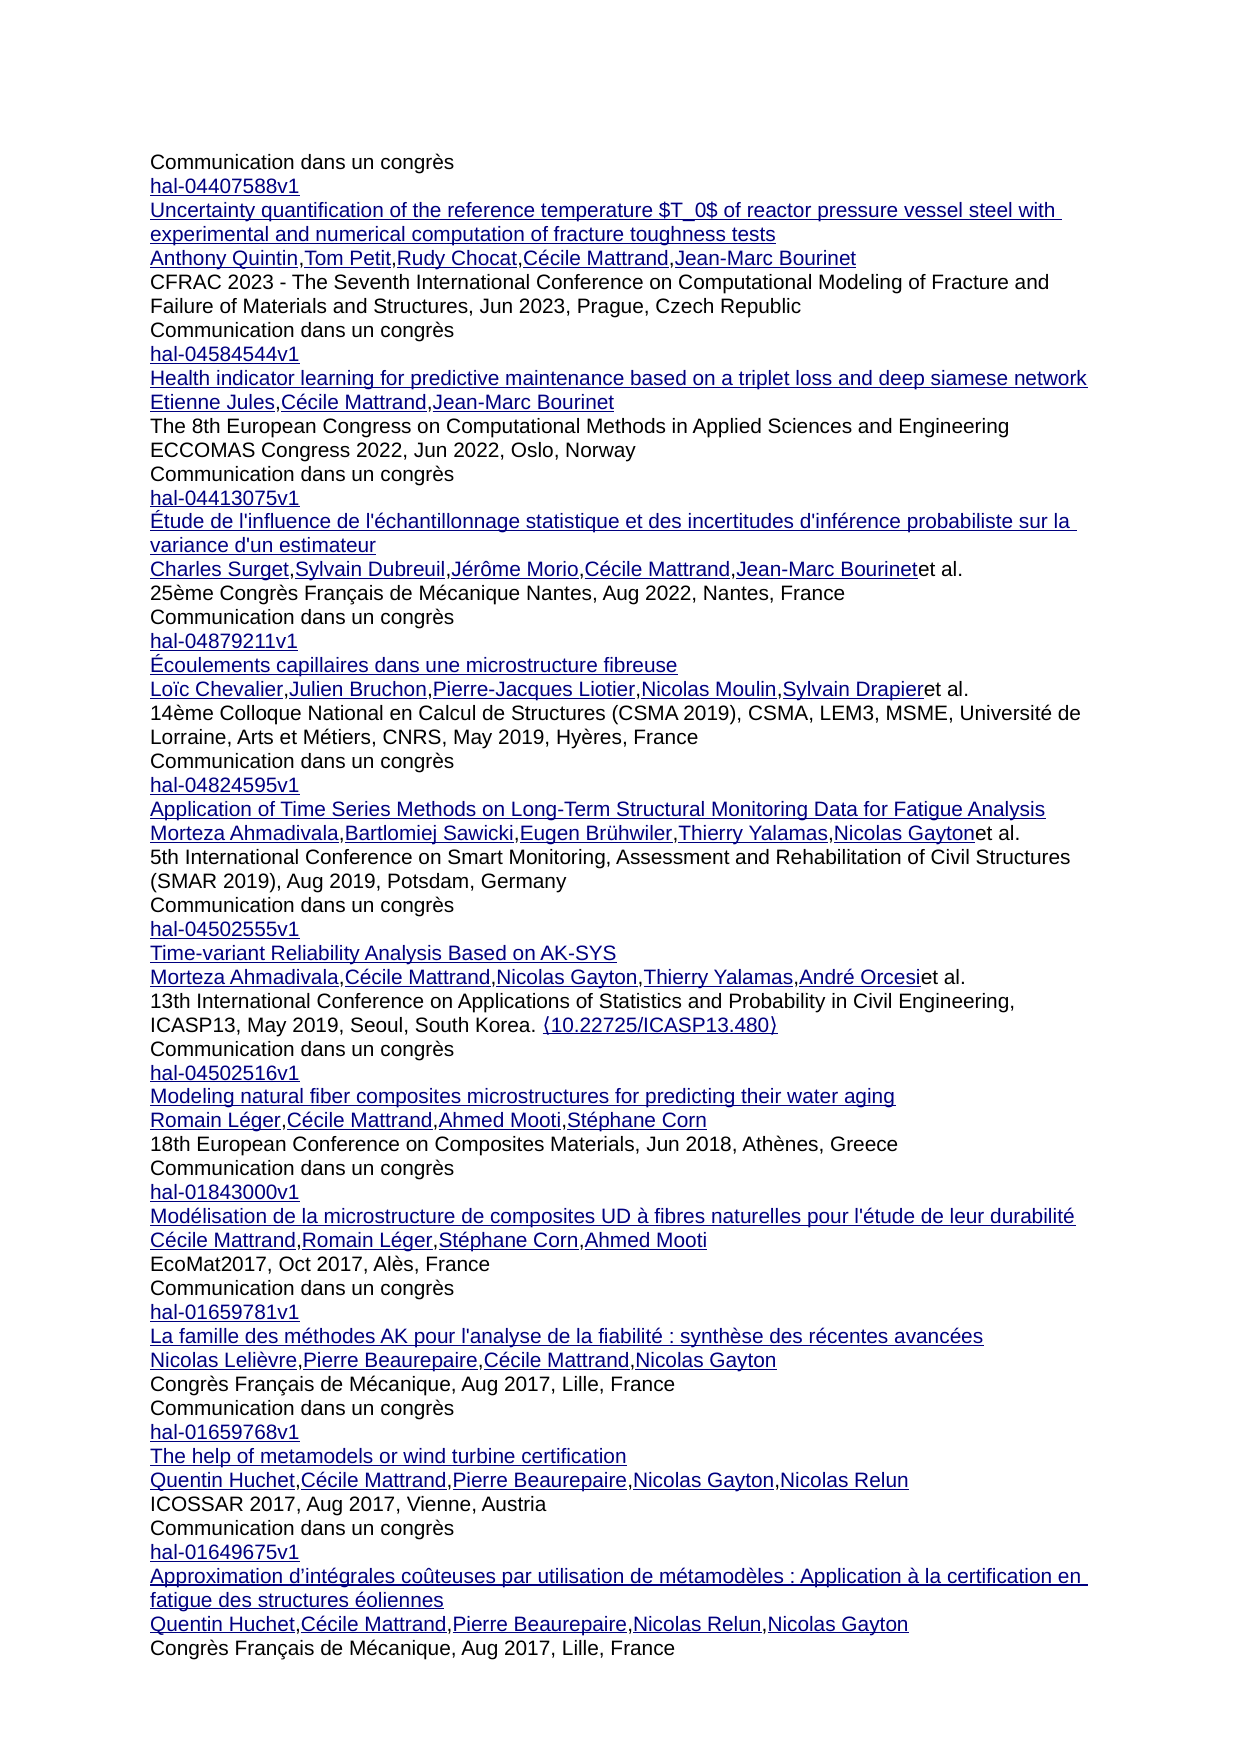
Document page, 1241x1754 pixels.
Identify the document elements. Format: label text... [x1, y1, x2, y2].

table_cell Uncertainty quantification of the reference temperature $T_0$ of reactor pressure vessel steel with experimental and numerical computation of fracture toughness tests Anthony Quintin,Tom Petit,Rudy Chocat,Cécile Mattrand,Jean-Marc Bourinet CFRAC 2023 - The Seventh International Conference on Computational Modeling of Fracture and Failure of Materials and Structures, Jun 2023, Prague, Czech Republic Communication dans un congrès hal-04584544v1 [150, 198, 1090, 366]
table_cell Health indicator learning for predictive maintenance based on a triplet loss and deep siamese network Etienne Jules,Cécile Mattrand,Jean-Marc Bourinet The 8th European Congress on Computational Methods in Applied Sciences and Engineering ECCOMAS Congress 2022, Jun 2022, Oslo, Norway Communication dans un congrès hal-04413075v1 [150, 366, 1090, 509]
table_cell Communication dans un congrès hal-04407588v1 [150, 150, 1090, 198]
table_cell Approximation d’intégrales coûteuses par utilisation de métamodèles : Application à la certification en fatigue des structures éoliennes Quentin Huchet,Cécile Mattrand,Pierre Beaurepaire,Nicolas Relun,Nicolas Gayton Congrès Français de Mécanique, Aug 2017, Lille, France [150, 1564, 1090, 1659]
table_cell The help of metamodels or wind turbine certification Quentin Huchet,Cécile Mattrand,Pierre Beaurepaire,Nicolas Gayton,Nicolas Relun ICOSSAR 2017, Aug 2017, Vienne, Austria Communication dans un congrès hal-01649675v1 [150, 1444, 1090, 1563]
table_cell Time-variant Reliability Analysis Based on AK-SYS Morteza Ahmadivala,Cécile Mattrand,Nicolas Gayton,Thierry Yalamas,André Orcesiet al. 13th International Conference on Applications of Statistics and Probability in Civil Engineering, ICASP13, May 2019, Seoul, South Korea. ⟨10.22725/ICASP13.480⟩ Communication dans un congrès hal-04502516v1 [150, 941, 1090, 1084]
table_cell La famille des méthodes AK pour l'analyse de la fiabilité : synthèse des récentes avancées Nicolas Lelièvre,Pierre Beaurepaire,Cécile Mattrand,Nicolas Gayton Congrès Français de Mécanique, Aug 2017, Lille, France Communication dans un congrès hal-01659768v1 [150, 1324, 1090, 1444]
table_cell Écoulements capillaires dans une microstructure fibreuse Loïc Chevalier,Julien Bruchon,Pierre-Jacques Liotier,Nicolas Moulin,Sylvain Drapieret al. 14ème Colloque National en Calcul de Structures (CSMA 2019), CSMA, LEM3, MSME, Université de Lorraine, Arts et Métiers, CNRS, May 2019, Hyères, France Communication dans un congrès hal-04824595v1 [150, 653, 1090, 797]
table_cell Étude de l'influence de l'échantillonnage statistique et des incertitudes d'inférence probabiliste sur la variance d'un estimateur Charles Surget,Sylvain Dubreuil,Jérôme Morio,Cécile Mattrand,Jean-Marc Bourinetet al. 25ème Congrès Français de Mécanique Nantes, Aug 2022, Nantes, France Communication dans un congrès hal-04879211v1 [150, 509, 1090, 653]
table_cell Modélisation de la microstructure de composites UD à fibres naturelles pour l'étude de leur durabilité Cécile Mattrand,Romain Léger,Stéphane Corn,Ahmed Mooti EcoMat2017, Oct 2017, Alès, France Communication dans un congrès hal-01659781v1 [150, 1204, 1090, 1324]
table_cell Modeling natural fiber composites microstructures for predicting their water aging Romain Léger,Cécile Mattrand,Ahmed Mooti,Stéphane Corn 18th European Conference on Composites Materials, Jun 2018, Athènes, Greece Communication dans un congrès hal-01843000v1 [150, 1084, 1090, 1204]
table_cell Application of Time Series Methods on Long-Term Structural Monitoring Data for Fatigue Analysis Morteza Ahmadivala,Bartlomiej Sawicki,Eugen Brühwiler,Thierry Yalamas,Nicolas Gaytonet al. 5th International Conference on Smart Monitoring, Assessment and Rehabilitation of Civil Structures (SMAR 2019), Aug 2019, Potsdam, Germany Communication dans un congrès hal-04502555v1 [150, 797, 1090, 941]
